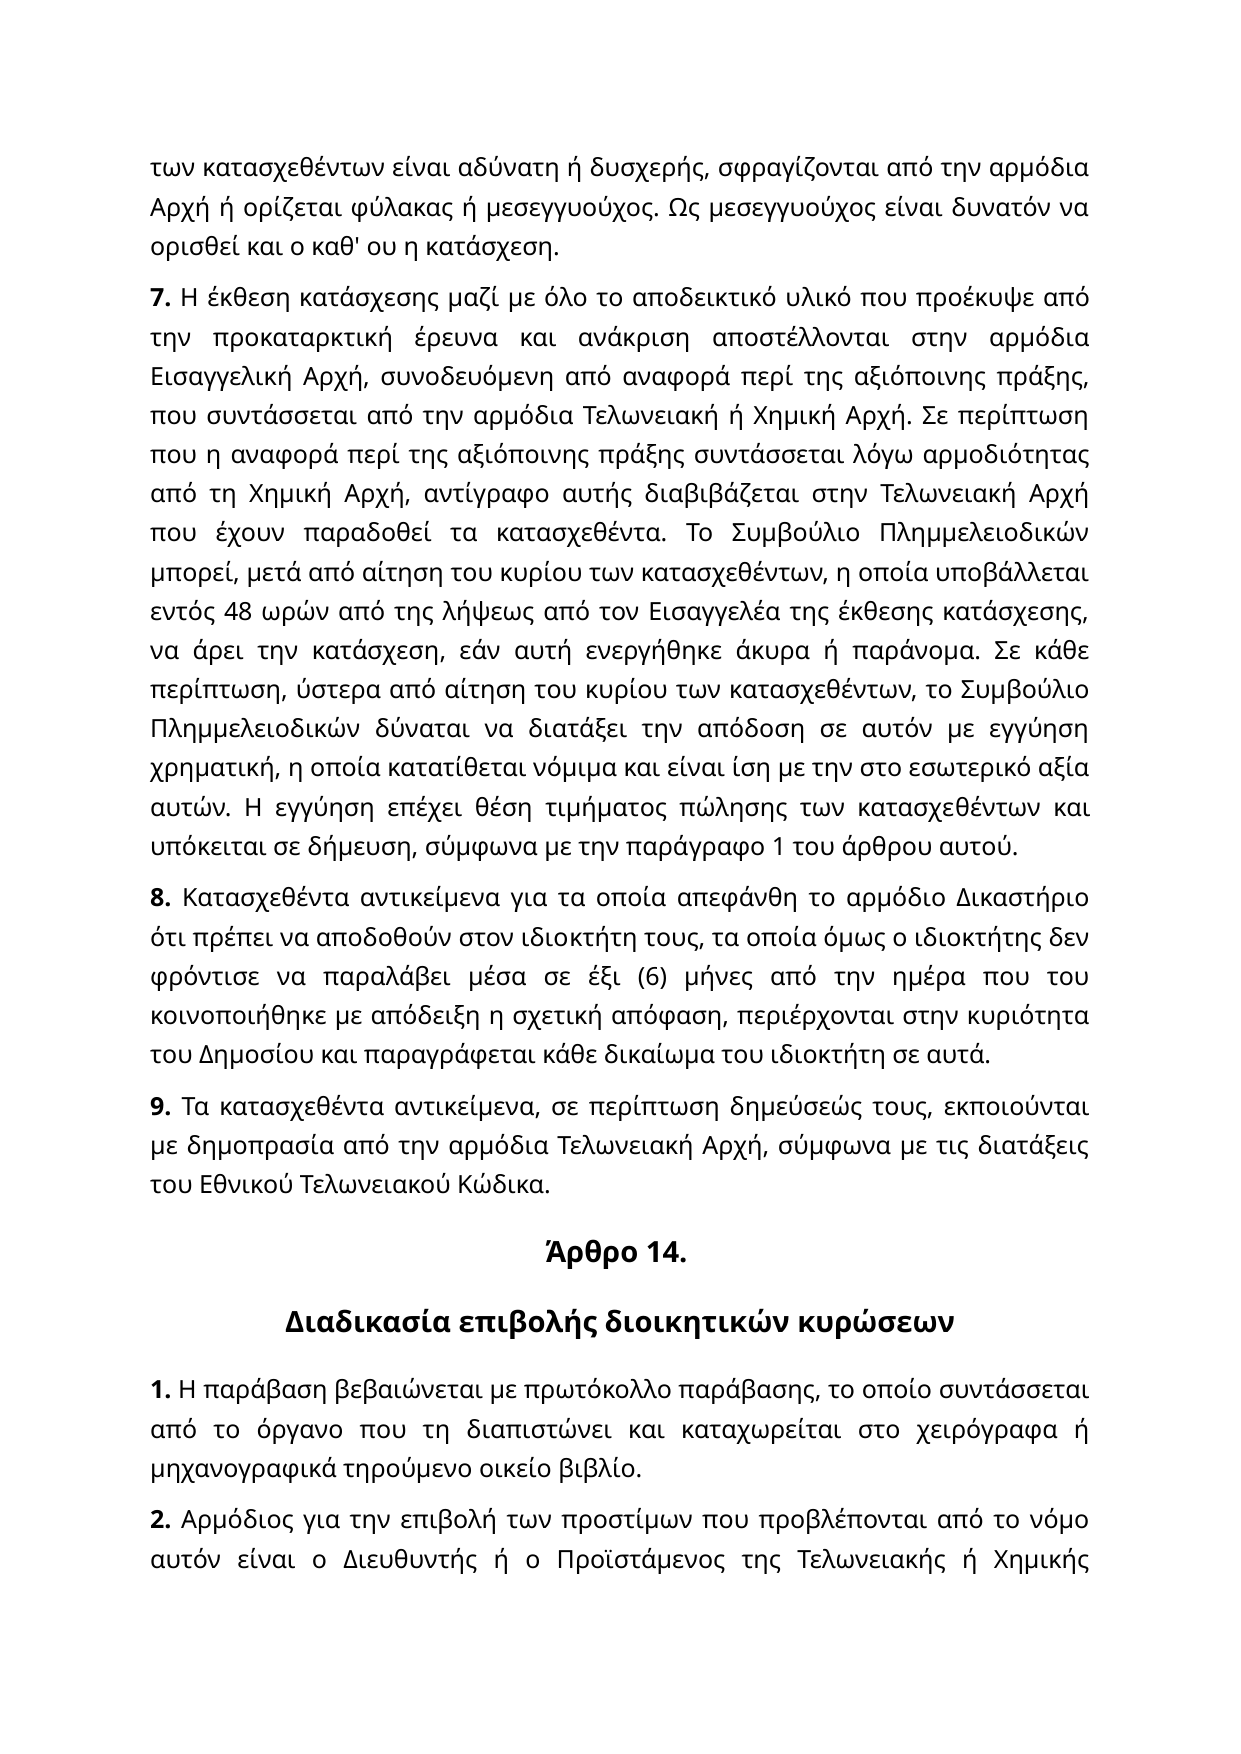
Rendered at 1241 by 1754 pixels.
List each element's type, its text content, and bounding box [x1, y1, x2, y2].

text 8. Κατασχεθέντα αντικείμενα για τα οποία απεφάνθη το αρμόδιο Δικαστήριο ότι πρέπει να αποδοθούν στον ιδιο­κτήτη τους, τα οποία όμως ο ιδιοκτήτης δεν φρόντισε να παραλάβει μέσα σε έξι (6) μήνες από την ημέρα που του κοινοποιήθηκε με απόδειξη η σχετική απόφαση, περιέρχονται στην κυριότητα του Δημοσίου και παραγράφεται κάθε δικαίωμα του ιδιοκτήτη σε αυτά. [150, 880, 1090, 1071]
text των κατασχεθέντων είναι αδύνατη ή δυσχερής, σφραγίζονται από την αρμόδια Αρχή ή ορίζεται φύλακας ή μεσεγγυούχος. Ως μεσεγγυούχος είναι δυνατόν να ορισθεί και ο καθ' ου η κατάσχεση. [150, 150, 1090, 262]
text 1. Η παράβαση βεβαιώνεται με πρωτόκολλο παράβασης, το οποίο συντάσσεται από το όργανο που τη διαπιστώνει και καταχωρείται στο χειρόγραφα ή μηχανογρα­φικά τηρούμενο οικείο βιβλίο. [150, 1372, 1090, 1484]
text 7. Η έκθεση κατάσχεσης μαζί με όλο το αποδεικτικό υ­λικό που προέκυψε από την προκαταρκτική έρευνα και ανάκριση αποστέλλονται στην αρμόδια Εισαγγελική Αρχή, συνοδευόμενη από αναφορά περί της αξιόποινης πράξης, που συντάσσεται από την αρμόδια Τελωνειακή ή Χημική Αρχή. Σε περίπτωση που η αναφορά περί της αξιόποινης πράξης συντάσσεται λόγω αρμοδιότητας από τη Χημική Αρχή, αντίγραφο αυτής διαβιβάζεται στην Τελωνειακή Αρχή που έχουν παραδοθεί τα κατασχεθέντα. Το Συμβούλιο Πλημμελειοδικών μπορεί, μετά από αίτηση του κυρίου των κατασχεθέντων, η οποία υποβάλλεται εντός 48 ωρών από της λήψεως από τον Εισαγγελέα της έκθεσης κατάσχεσης, να άρει την κατάσχεση, εάν αυτή ενεργήθηκε άκυρα ή παράνομα. Σε κάθε περίπτωση, ύστερα από αίτηση του κυρίου των κατασχεθέντων, το Συμβούλιο Πλημμελειοδικών δύναται να διατάξει την απόδοση σε αυτόν με εγγύηση χρηματική, η οποία κατατίθεται νόμιμα και είναι ίση με την στο εσωτερικό αξία αυτών. Η εγγύηση επέχει θέση τιμήματος πώλησης των κατασχε­θέντων και υπόκειται σε δήμευση, σύμφωνα με την παρά­γραφο 1 του άρθρου αυτού. [150, 280, 1090, 862]
subtitle Διαδικασία επιβολής διοικητικών κυρώσεων [150, 1301, 1090, 1341]
text 2. Αρμόδιος για την επιβολή των προστίμων που προβλέπονται από το νόμο αυτόν είναι ο Διευθυντής ή ο Προϊστάμενος της Τελωνειακής ή Χημικής [150, 1502, 1090, 1575]
subtitle Άρθρο 14. [150, 1231, 1090, 1271]
text 9. Τα κατασχεθέντα αντικείμενα, σε περίπτωση δημεύσεώς τους, εκποιούνται με δημοπρασία από την αρμόδια Τελωνειακή Αρχή, σύμφωνα με τις διατάξεις του Εθνικού Τελωνειακού Κώδικα. [150, 1088, 1090, 1201]
